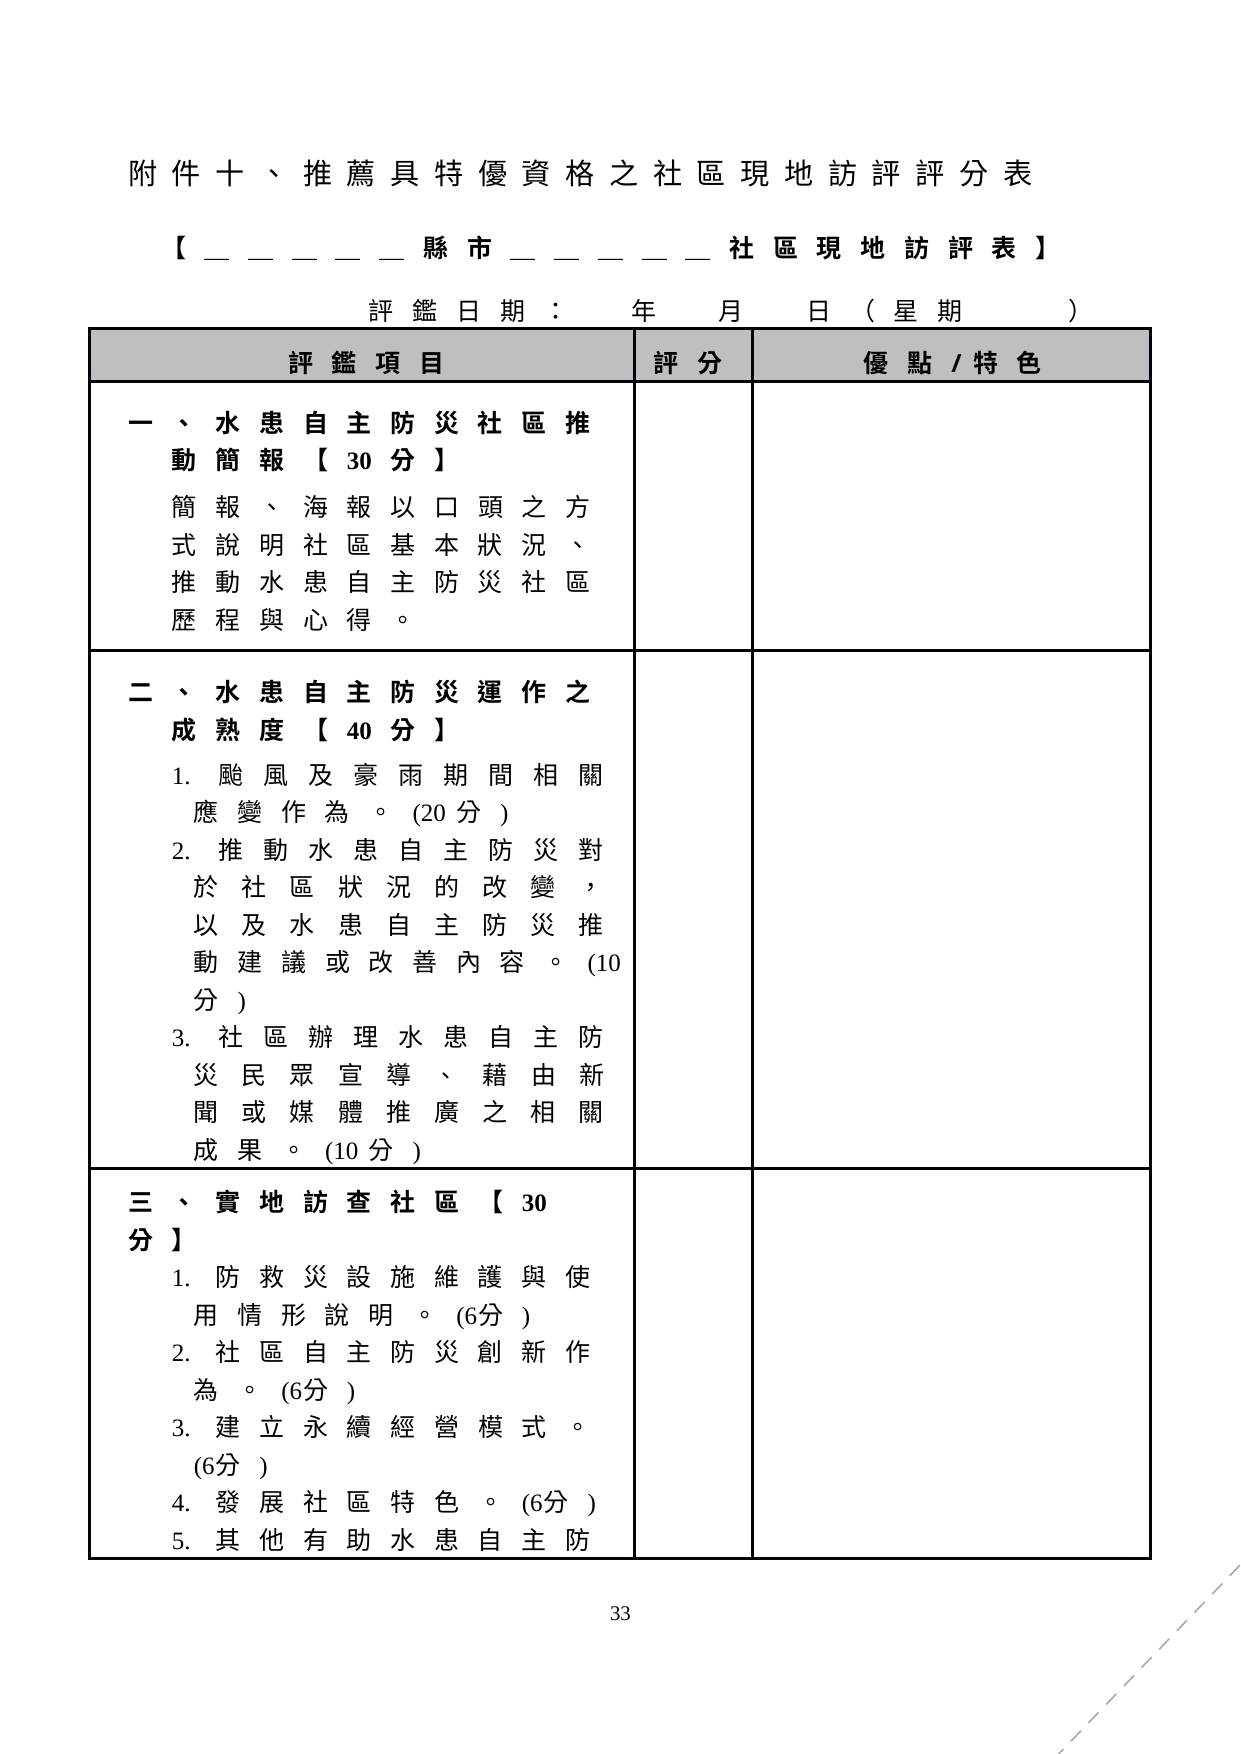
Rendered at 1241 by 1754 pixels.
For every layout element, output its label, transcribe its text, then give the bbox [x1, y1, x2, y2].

table_cell [754, 1170, 1149, 1557]
table_cell [636, 1170, 751, 1557]
text 評鑑日期： 年 月 日（星期 ） [128, 284, 1112, 322]
table_cell 三、實地訪查社區【30分】 1. 防救災設施維護與使用情形說明。(6分) 2. 社區自主防災創新作為。(6分) 3. 建立永續經營模式。(6分) 4. 發展社區特色。(6分) 5. 其他有助水患自主防 [91, 1170, 633, 1557]
text 【＿＿＿＿＿縣市＿＿＿＿＿社區現地訪評表】 [128, 222, 1112, 259]
table_cell 二、水患自主防災運作之成熟度【40分】 1. 颱風及豪雨期間相關應變作為。(20分) 2. 推動水患自主防災對於社區狀況的改變，以及水患自主防災推動建議或改善內容。(10分) 3. 社區辦理水患自主防災民眾宣導、藉由新聞或媒體推廣之相關成果。(10分) [91, 652, 633, 1167]
table_cell [636, 652, 751, 1167]
table_cell 一、水患自主防災社區推動簡報【30分】 簡報、海報以口頭之方式說明社區基本狀況、推動水患自主防災社區歷程與心得。 [91, 383, 633, 649]
table_header 評分 [636, 330, 751, 380]
table_cell [754, 383, 1149, 649]
table_header 優點/特色 [754, 330, 1149, 380]
table_header 評鑑項目 [91, 330, 633, 380]
table_cell [754, 652, 1149, 1167]
subtitle 附件十、推薦具特優資格之社區現地訪評評分表 [128, 128, 1112, 203]
table_cell [636, 383, 751, 649]
